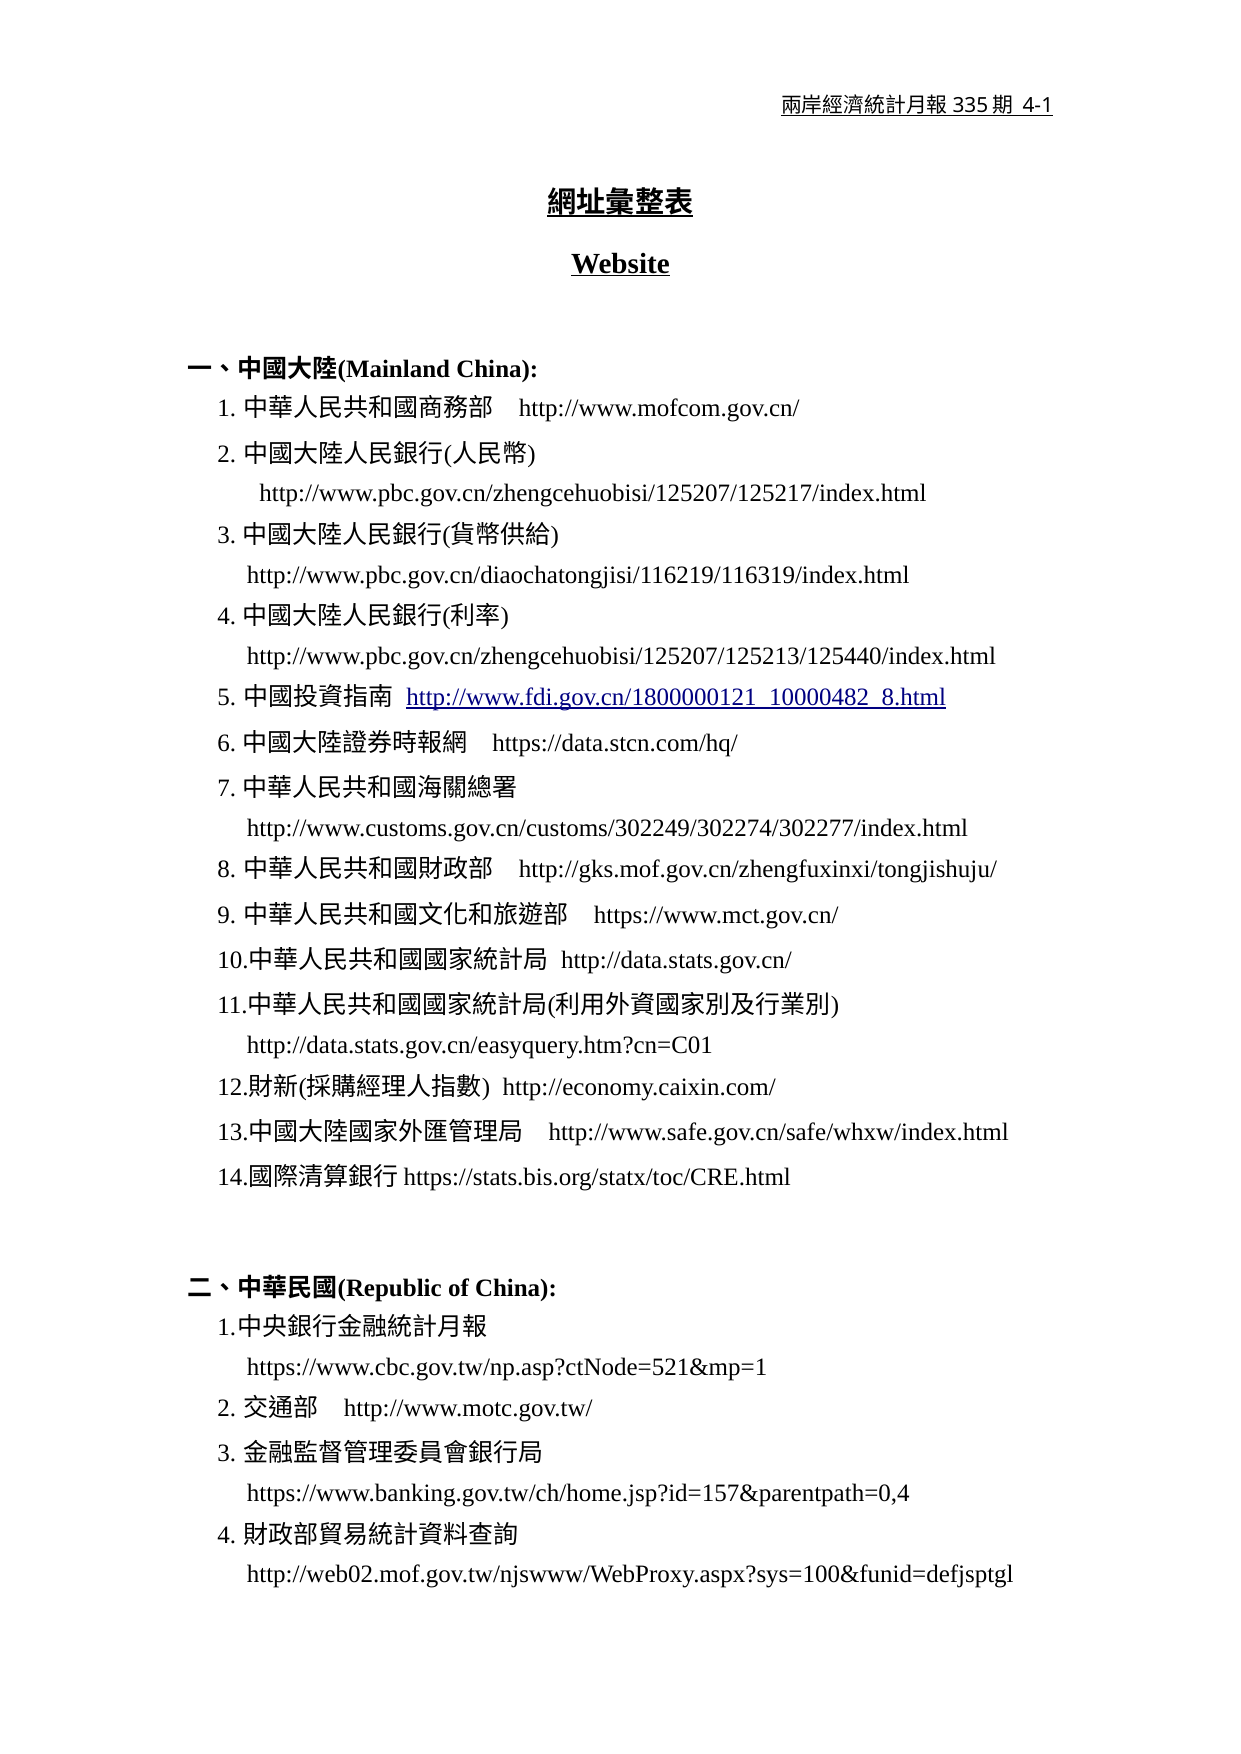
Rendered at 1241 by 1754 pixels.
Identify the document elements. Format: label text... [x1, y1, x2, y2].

text 13.中國大陸國家外匯管理局 http://www.safe.gov.cn/safe/whxw/index.html [187, 1111, 1053, 1147]
text 2. 中國大陸人民銀行(人民幣) [187, 433, 1053, 469]
text 一、中國大陸(Mainland China): [187, 325, 1053, 388]
text http://www.customs.gov.cn/customs/302249/302274/302277/index.html [187, 813, 1088, 842]
text 1. 中華人民共和國商務部 http://www.mofcom.gov.cn/ [187, 388, 1053, 424]
text 二、中華民國(Republic of China): [187, 1244, 1053, 1306]
text http://www.pbc.gov.cn/diaochatongjisi/116219/116319/index.html [187, 560, 1053, 588]
text 8. 中華人民共和國財政部 http://gks.mof.gov.cn/zhengfuxinxi/tongjishuju/ [187, 849, 1053, 885]
text http://data.stats.gov.cn/easyquery.htm?cn=C01 [187, 1030, 1088, 1059]
text 網址彙整表 [187, 158, 1053, 221]
text https://www.banking.gov.tw/ch/home.jsp?id=157&parentpath=0,4 [187, 1478, 1053, 1507]
text 5. 中國投資指南 http://www.fdi.gov.cn/1800000121_10000482_8.html [187, 677, 1053, 713]
text 6. 中國大陸證券時報網 https://data.stcn.com/hq/ [187, 722, 1053, 758]
text http://web02.mof.gov.tw/njswww/WebProxy.aspx?sys=100&funid=defjsptgl [187, 1559, 1053, 1588]
text 4. 中國大陸人民銀行(利率) [187, 596, 1053, 632]
text 12.財新(採購經理人指數) http://economy.caixin.com/ [187, 1066, 1053, 1102]
text 4. 財政部貿易統計資料查詢 [187, 1514, 1053, 1550]
text 10.中華人民共和國國家統計局 http://data.stats.gov.cn/ [187, 939, 1053, 976]
text 1. 中央銀行金融統計月報 [187, 1306, 1053, 1342]
text 9. 中華人民共和國文化和旅遊部 https://www.mct.gov.cn/ [187, 894, 1053, 930]
text 14.國際清算銀行https://stats.bis.org/statx/toc/CRE.html [187, 1157, 1053, 1193]
text http://www.pbc.gov.cn/zhengcehuobisi/125207/125217/index.html [187, 478, 1053, 507]
text 3. 金融監督管理委員會銀行局 [187, 1433, 1053, 1469]
text Website [187, 221, 1053, 283]
text 7. 中華人民共和國海關總署 [187, 767, 1088, 804]
text 11.中華人民共和國國家統計局(利用外資國家別及行業別) [187, 985, 1053, 1021]
text https://www.cbc.gov.tw/np.asp?ctNode=521&mp=1 [187, 1352, 1053, 1380]
text 3. 中國大陸人民銀行(貨幣供給) [187, 514, 1053, 551]
text 2. 交通部 http://www.motc.gov.tw/ [187, 1387, 1053, 1424]
text http://www.pbc.gov.cn/zhengcehuobisi/125207/125213/125440/index.html [187, 641, 1053, 670]
